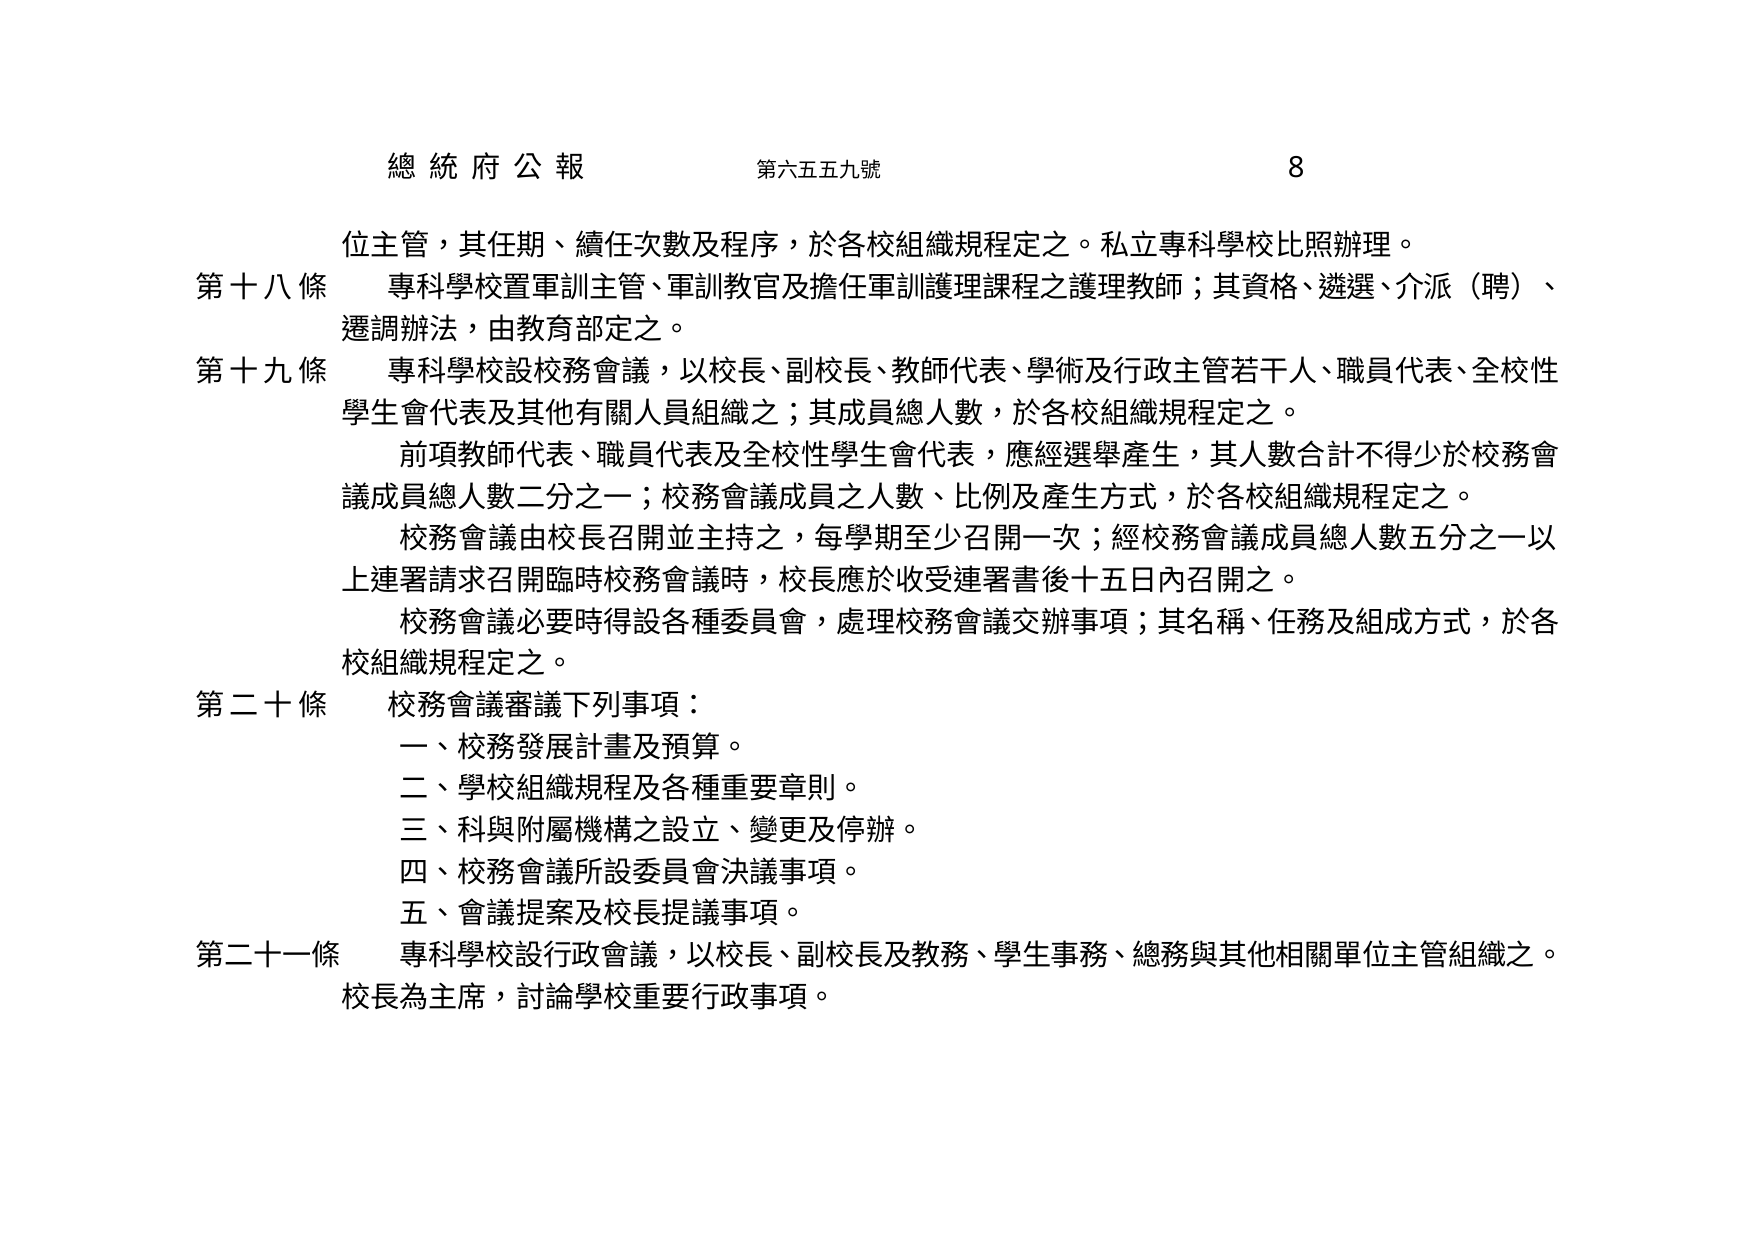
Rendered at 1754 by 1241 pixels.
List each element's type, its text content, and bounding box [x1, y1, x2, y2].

text 第十八條 專科學校置軍訓主管、軍訓教官及擔任軍訓護理課程之護理教師；其資格、遴選、介派（聘）、遷調辦法，由教育部定之。 [195, 264, 1559, 348]
text 五、會議提案及校長提議事項。 [399, 890, 1559, 932]
text 二、學校組織規程及各種重要章則。 [399, 765, 1559, 807]
text 第十九條 專科學校設校務會議，以校長、副校長、教師代表、學術及行政主管若干人、職員代表、全校性學生會代表及其他有關人員組織之；其成員總人數，於各校組織規程定之。 [195, 348, 1559, 432]
text 三、科與附屬機構之設立、變更及停辦。 [399, 807, 1559, 849]
text 校務會議由校長召開並主持之，每學期至少召開一次；經校務會議成員總人數五分之一以上連署請求召開臨時校務會議時，校長應於收受連署書後十五日內召開之。 [341, 515, 1559, 599]
text 一、校務發展計畫及預算。 [399, 724, 1559, 765]
text 第二十一條 專科學校設行政會議，以校長、副校長及教務、學生事務、總務與其他相關單位主管組織之。校長為主席，討論學校重要行政事項。 [195, 932, 1559, 1015]
text 校務會議必要時得設各種委員會，處理校務會議交辦事項；其名稱、任務及組成方式，於各校組織規程定之。 [341, 599, 1559, 682]
text 前項教師代表、職員代表及全校性學生會代表，應經選舉產生，其人數合計不得少於校務會議成員總人數二分之一；校務會議成員之人數、比例及產生方式，於各校組織規程定之。 [341, 432, 1559, 515]
text 第二十條 校務會議審議下列事項： [195, 682, 1559, 724]
text 四、校務會議所設委員會決議事項。 [399, 849, 1559, 890]
text 位主管，其任期、續任次數及程序，於各校組織規程定之。私立專科學校比照辦理。 [195, 222, 1559, 264]
